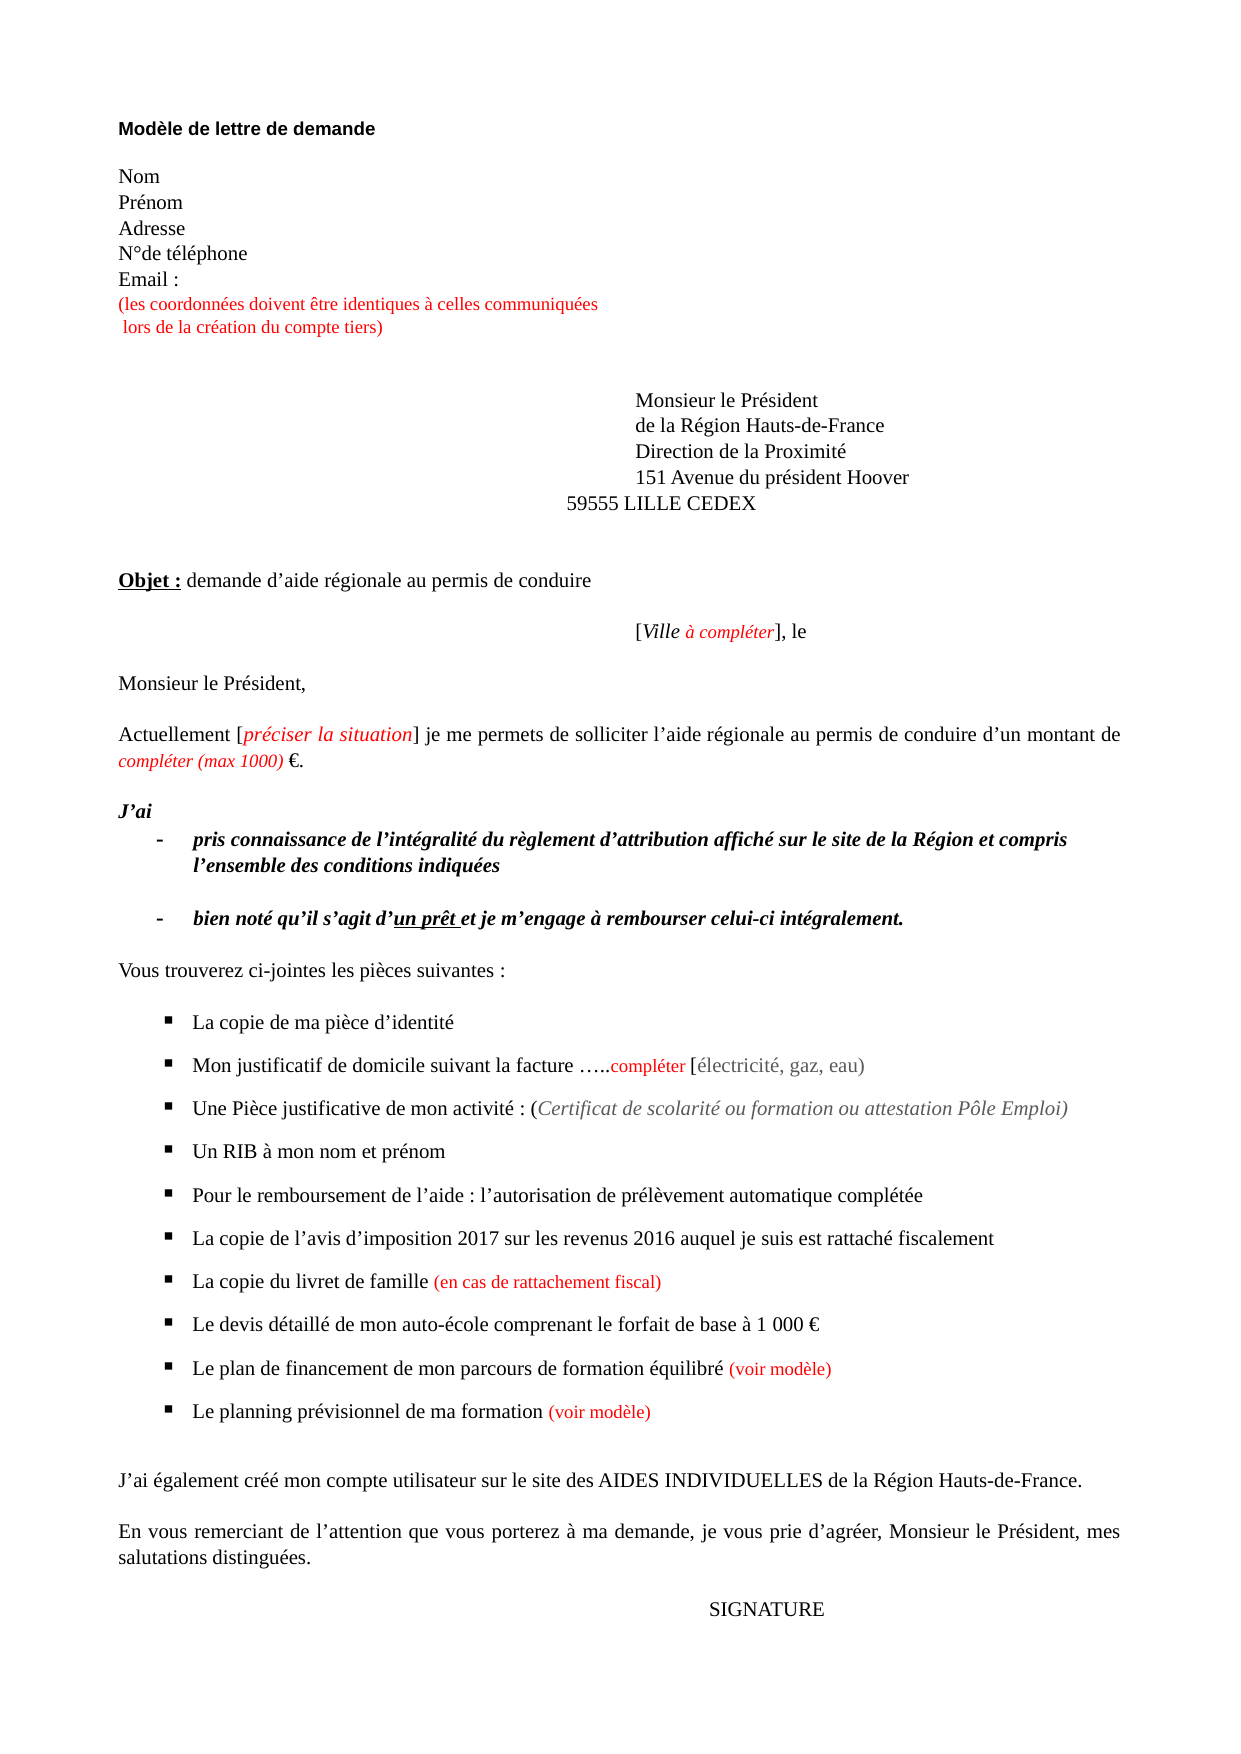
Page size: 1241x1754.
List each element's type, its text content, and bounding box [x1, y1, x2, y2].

text Prénom [118, 190, 1122, 214]
text Direction de la Proximité [118, 439, 1122, 463]
list Une Pièce justificative de mon activité : (Certificat de scolarité ou formation ou attestation Pôle Emploi) [163, 1096, 1122, 1121]
list La copie de l’avis d’imposition 2017 sur les revenus 2016 auquel je suis est rattaché fiscalement [163, 1226, 1122, 1251]
text SIGNATURE [118, 1596, 1122, 1621]
list Mon justificatif de domicile suivant la facture …..compléter [électricité, gaz, eau) [163, 1053, 1122, 1078]
list Le plan de financement de mon parcours de formation équilibré (voir modèle) [163, 1356, 1122, 1381]
text (les coordonnées doivent être identiques à celles communiquées [118, 293, 1122, 314]
text Adresse [118, 216, 1122, 240]
list Pour le remboursement de l’aide : l’autorisation de prélèvement automatique complétée [163, 1183, 1122, 1208]
list Le planning prévisionnel de ma formation (voir modèle) [163, 1399, 1122, 1424]
text J’ai également créé mon compte utilisateur sur le site des AIDES INDIVIDUELLES de la Région Hauts-de-France. [118, 1468, 1122, 1492]
text En vous remerciant de l’attention que vous porterez à ma demande, je vous prie d’agréer, Monsieur le Président, mes salutations distinguées. [118, 1519, 1122, 1569]
list pris connaissance de l’intégralité du règlement d’attribution affiché sur le site de la Région et compris l’ensemble des conditions indiquées [156, 825, 1122, 877]
text Actuellement [préciser la situation] je me permets de solliciter l’aide régionale au permis de conduire d’un montant de compléter (max 1000) €. [118, 722, 1122, 772]
text Monsieur le Président, [118, 671, 1122, 695]
text 151 Avenue du président Hoover 59555 LILLE CEDEX [118, 465, 1122, 514]
text N°de téléphone [118, 241, 1122, 265]
text Objet : demande d’aide régionale au permis de conduire [118, 568, 1122, 592]
text J’ai [118, 799, 1122, 823]
text lors de la création du compte tiers) [118, 316, 1122, 337]
list Un RIB à mon nom et prénom [163, 1139, 1122, 1164]
text Email : [118, 267, 1122, 291]
text Monsieur le Président [118, 388, 1122, 412]
list bien noté qu’il s’agit d’un prêt et je m’engage à rembourser celui-ci intégralement. [156, 904, 1122, 931]
list Le devis détaillé de mon auto-école comprenant le forfait de base à 1 000 € [163, 1312, 1122, 1337]
text Vous trouverez ci-jointes les pièces suivantes : [118, 958, 1122, 982]
text [Ville à compléter], le [118, 619, 1122, 643]
text Modèle de lettre de demande [118, 118, 1122, 140]
text Nom [118, 164, 1122, 188]
text de la Région Hauts-de-France [118, 413, 1122, 437]
list La copie de ma pièce d’identité [163, 1010, 1122, 1035]
list La copie du livret de famille (en cas de rattachement fiscal) [163, 1269, 1122, 1294]
